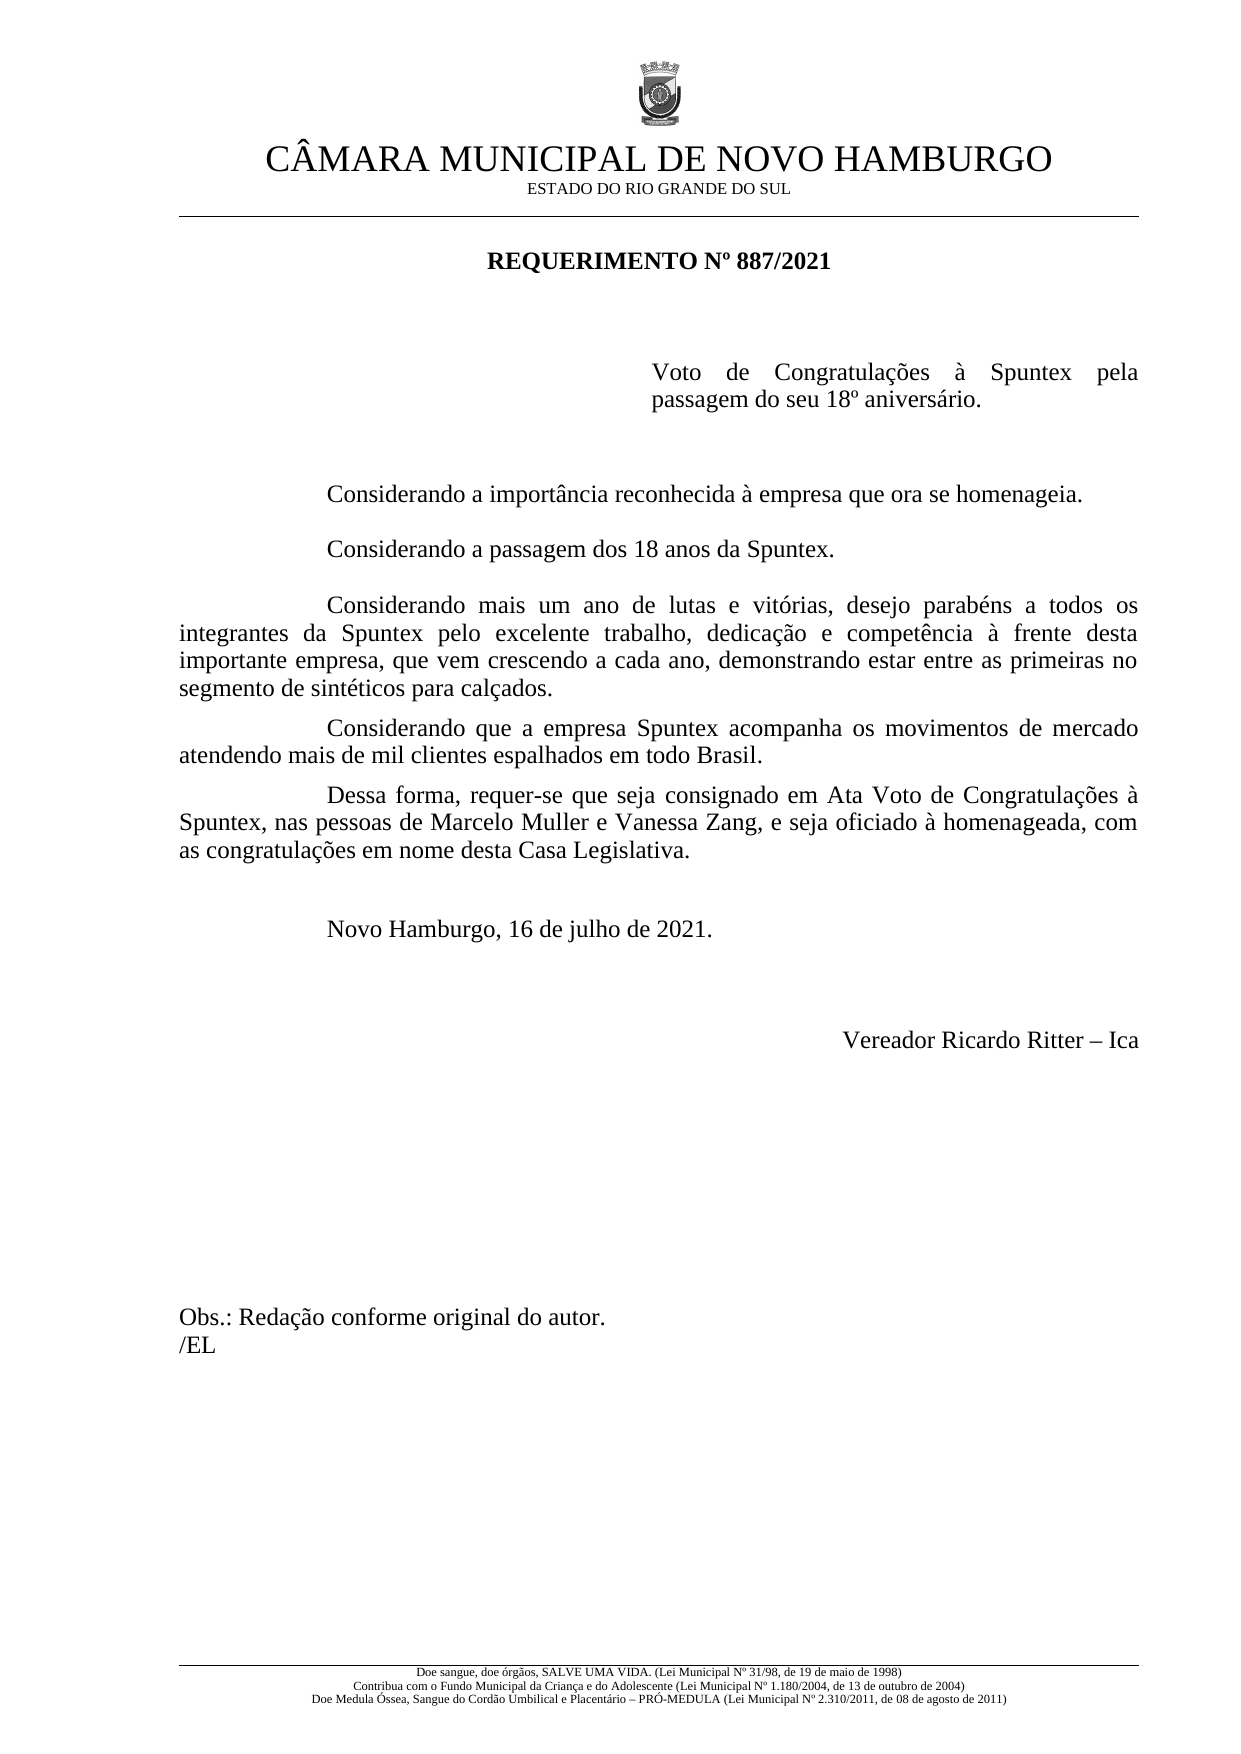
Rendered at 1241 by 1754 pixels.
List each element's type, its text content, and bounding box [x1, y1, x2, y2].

text Considerando mais um ano de lutas e vitórias, desejo parabéns a todos os integrantes da Spuntex pelo excelente trabalho, dedicação e competência à frente desta importante empresa, que vem crescendo a cada ano, demonstrando estar entre as primeiras no segmento de sintéticos para calçados. [179, 591, 1139, 702]
text Novo Hamburgo, 16 de julho de 2021. [179, 915, 1139, 943]
text Obs.: Redação conforme original do autor. [179, 1303, 1139, 1331]
text Dessa forma, requer-se que seja consignado em Ata Voto de Congratulações à Spuntex, nas pessoas de Marcelo Muller e Vanessa Zang, e seja oficiado à homenageada, com as congratulações em nome desta Casa Legislativa. [179, 781, 1139, 864]
text Considerando que a empresa Spuntex acompanha os movimentos de mercado atendendo mais de mil clientes espalhados em todo Brasil. [179, 714, 1139, 769]
text Vereador Ricardo Ritter – Ica [179, 1026, 1139, 1054]
text REQUERIMENTO Nº 887/2021 [179, 247, 1139, 274]
text /EL [179, 1331, 1139, 1358]
text Considerando a importância reconhecida à empresa que ora se homenageia. [179, 480, 1139, 508]
text Voto de Congratulações à Spuntex pela passagem do seu 18º aniversário. [651, 358, 1139, 413]
text Considerando a passagem dos 18 anos da Spuntex. [179, 536, 1139, 563]
